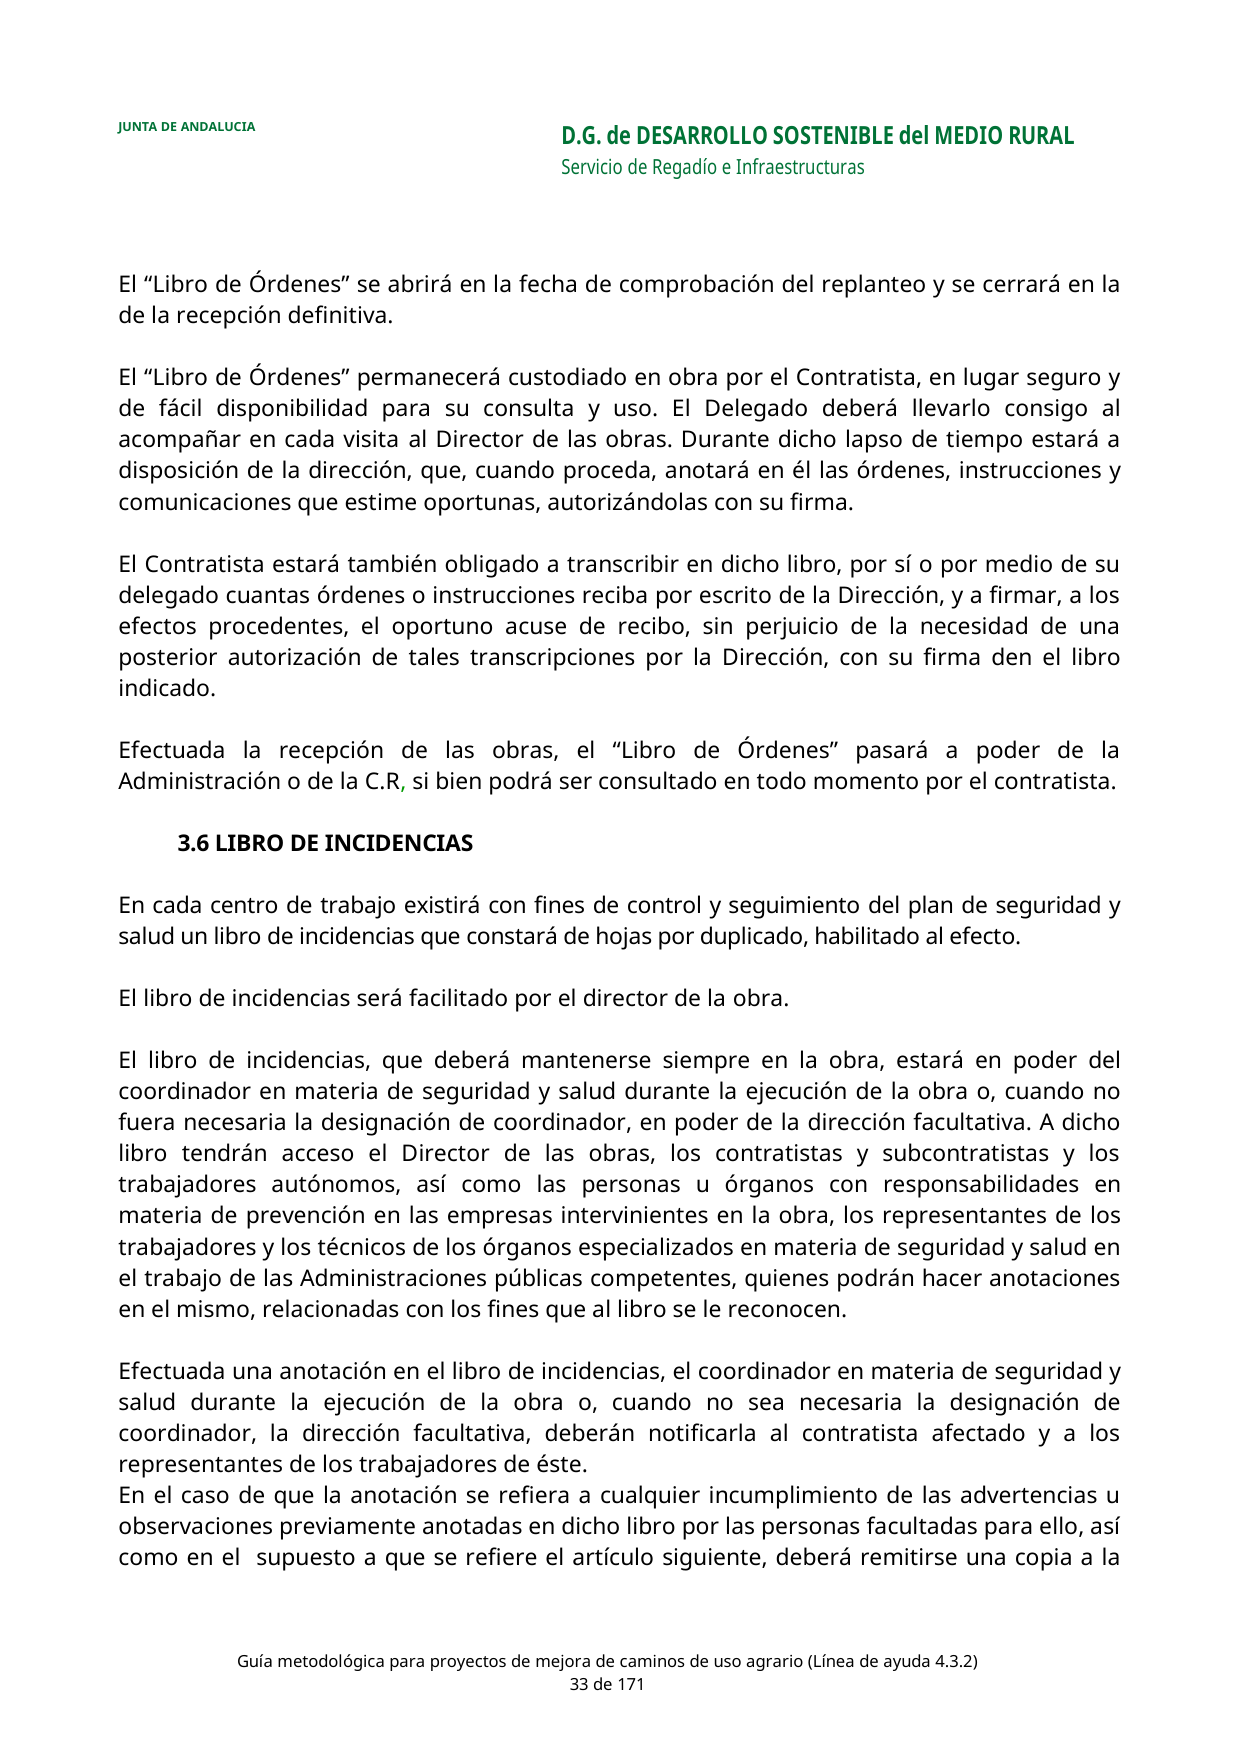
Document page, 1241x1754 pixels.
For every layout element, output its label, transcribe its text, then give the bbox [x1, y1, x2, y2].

text El “Libro de Órdenes” se abrirá en la fecha de comprobación del replanteo y se cerrará en la de la recepción definitiva. [118, 268, 1122, 330]
text El libro de incidencias, que deberá mantenerse siempre en la obra, estará en poder del coordinador en materia de seguridad y salud durante la ejecución de la obra o, cuando no fuera necesaria la designación de coordinador, en poder de la dirección facultativa. A dicho libro tendrán acceso el Director de las obras, los contratistas y subcontratistas y los trabajadores autónomos, así como las personas u órganos con responsabilidades en materia de prevención en las empresas intervinientes en la obra, los representantes de los trabajadores y los técnicos de los órganos especializados en materia de seguridad y salud en el trabajo de las Administraciones públicas competentes, quienes podrán hacer anotaciones en el mismo, relacionadas con los fines que al libro se le reconocen. [118, 1044, 1122, 1324]
text Efectuada la recepción de las obras, el “Libro de Órdenes” pasará a poder de la Administración o de la C.R, si bien podrá ser consultado en todo momento por el contratista. [118, 734, 1122, 796]
text El “Libro de Órdenes” permanecerá custodiado en obra por el Contratista, en lugar seguro y de fácil disponibilidad para su consulta y uso. El Delegado deberá llevarlo consigo al acompañar en cada visita al Director de las obras. Durante dicho lapso de tiempo estará a disposición de la dirección, que, cuando proceda, anotará en él las órdenes, instrucciones y comunicaciones que estime oportunas, autorizándolas con su firma. [118, 361, 1122, 517]
text En cada centro de trabajo existirá con fines de control y seguimiento del plan de seguridad y salud un libro de incidencias que constará de hojas por duplicado, habilitado al efecto. [118, 889, 1122, 951]
text 3.6 LIBRO DE INCIDENCIAS [177, 827, 1122, 858]
text El Contratista estará también obligado a transcribir en dicho libro, por sí o por medio de su delegado cuantas órdenes o instrucciones reciba por escrito de la Dirección, y a firmar, a los efectos procedentes, el oportuno acuse de recibo, sin perjuicio de la necesidad de una posterior autorización de tales transcripciones por la Dirección, con su firma den el libro indicado. [118, 548, 1122, 703]
text El libro de incidencias será facilitado por el director de la obra. [118, 982, 1122, 1013]
text En el caso de que la anotación se refiera a cualquier incumplimiento de las advertencias u observaciones previamente anotadas en dicho libro por las personas facultadas para ello, así como en el supuesto a que se refiere el artículo siguiente, deberá remitirse una copia a la [118, 1479, 1122, 1572]
text Efectuada una anotación en el libro de incidencias, el coordinador en materia de seguridad y salud durante la ejecución de la obra o, cuando no sea necesaria la designación de coordinador, la dirección facultativa, deberán notificarla al contratista afectado y a los representantes de los trabajadores de éste. [118, 1355, 1122, 1479]
